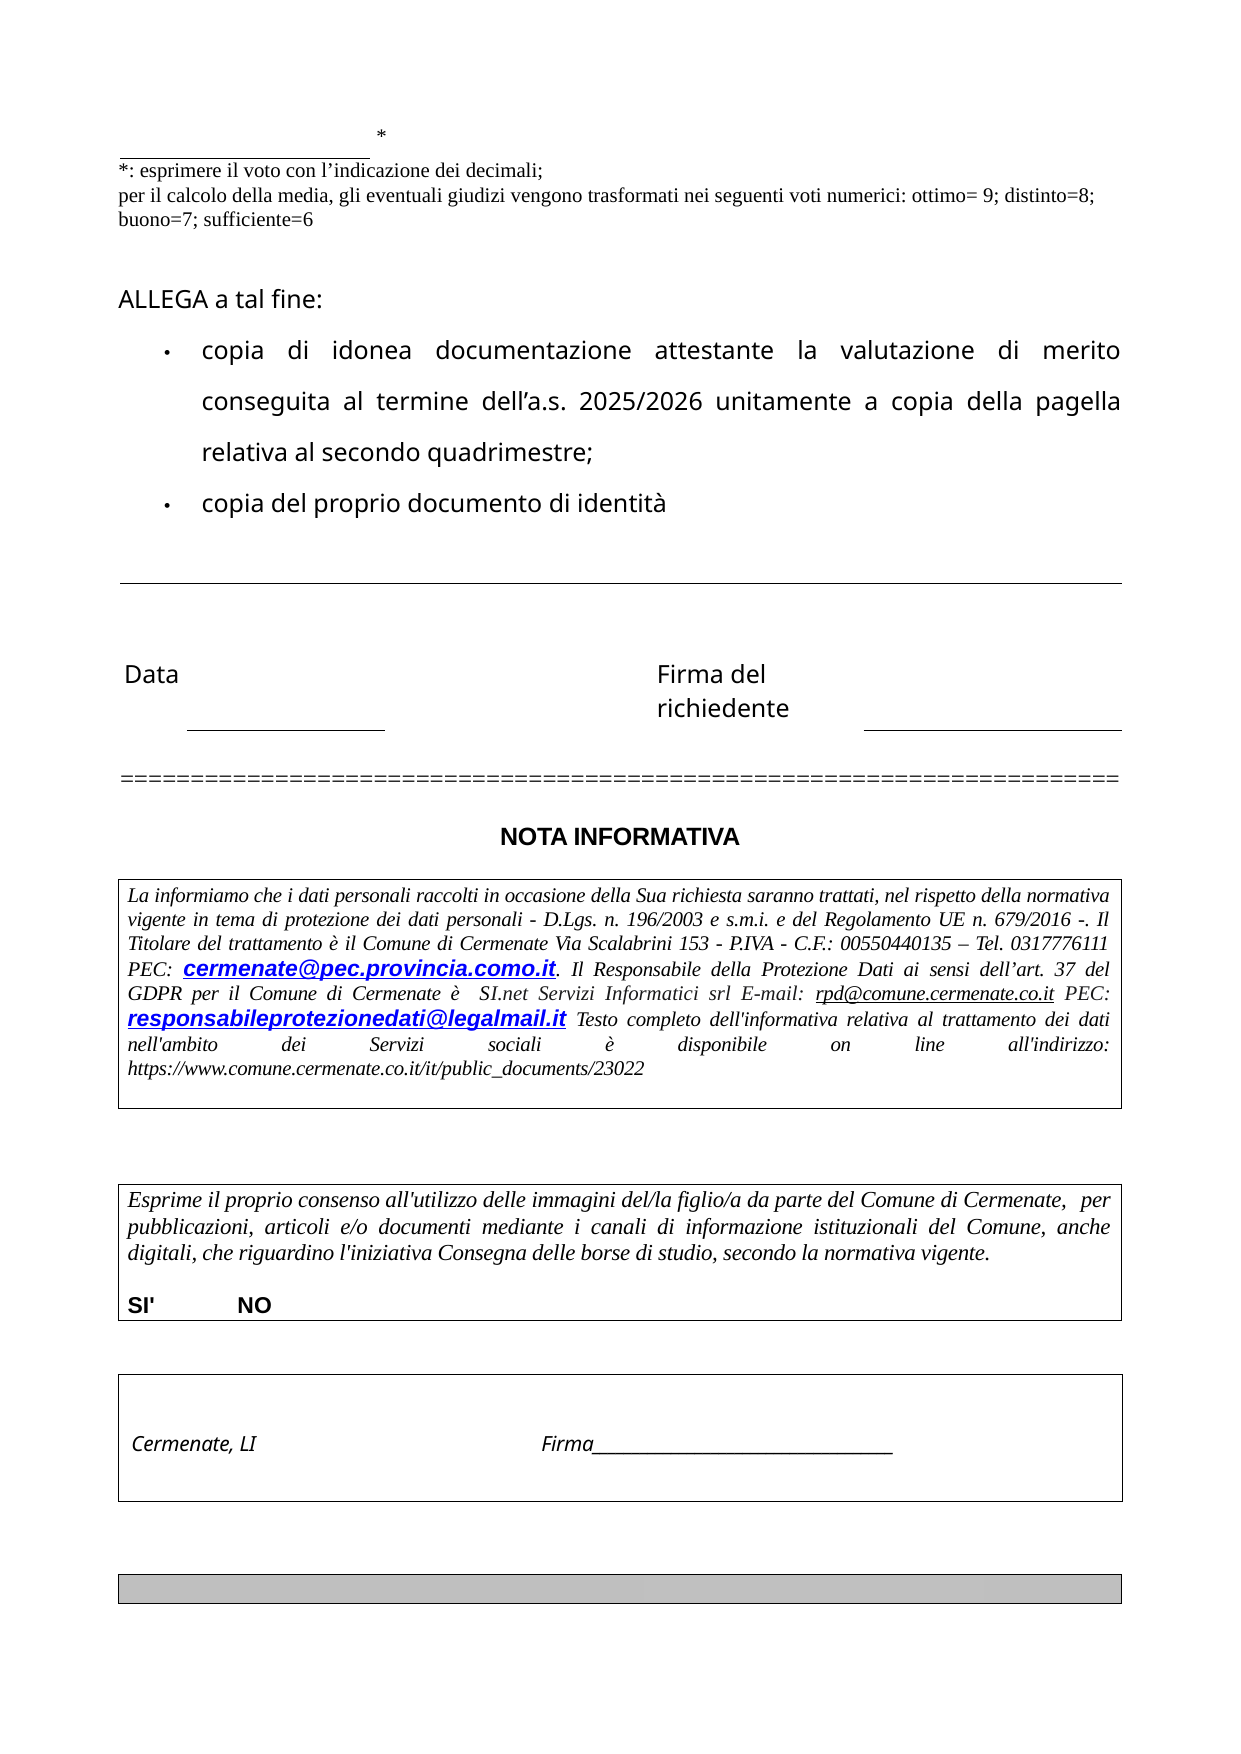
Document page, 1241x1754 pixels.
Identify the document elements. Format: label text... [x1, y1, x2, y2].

table_header Firma del richiedente [651, 617, 863, 730]
text ALLEGA a tal fine: [118, 282, 1122, 316]
text *: esprimere il voto con l’indicazione dei decimali; [118, 158, 1122, 182]
table_header [120, 118, 370, 158]
list copia del proprio documento di identità [164, 486, 1122, 520]
text NOTA INFORMATIVA [118, 822, 1122, 851]
text Cermenate, LI Firma______________________________________ [119, 1429, 1122, 1458]
text SI' NO [119, 1262, 1121, 1320]
table_header [385, 617, 651, 730]
text per il calcolo della media, gli eventuali giudizi vengono trasformati nei seguenti voti numerici: ottimo= 9; distinto=8; buono=7; sufficiente=6 [118, 182, 1122, 231]
table_header [120, 537, 1122, 582]
text Esprime il proprio consenso all'utilizzo delle immagini del/la figlio/a da parte del Comune di Cermenate, per pubblicazioni, articoli e/o documenti mediante i canali di informazione istituzionali del Comune, anche digitali, che riguardino l'iniziativa Consegna delle borse di studio, secondo la normativa vigente. [119, 1185, 1121, 1262]
table_header [864, 617, 1122, 730]
text La informiamo che i dati personali raccolti in occasione della Sua richiesta saranno trattati, nel rispetto della normativa vigente in tema di protezione dei dati personali - D.Lgs. n. 196/2003 e s.m.i. e del Regolamento UE n. 679/2016 -. Il Titolare del trattamento è il Comune di Cermenate Via Scalabrini 153 - P.IVA - C.F.: 00550440135 – Tel. 0317776111 PEC: cermenate@pec.provincia.como.it. Il Responsabile della Protezione Dati ai sensi dell’art. 37 del GDPR per il Comune di Cermenate è SI.net Servizi Informatici srl E-mail: rpd@comune.cermenate.co.it PEC: responsabileprotezionedati@legalmail.it Testo completo dell'informativa relativa al trattamento dei dati nell'ambito dei Servizi sociali è disponibile on line all'indirizzo: https://www.comune.cermenate.co.it/it/public_documents/23022 [119, 880, 1121, 1079]
list copia di idonea documentazione attestante la valutazione di merito conseguita al termine dell’a.s. 2025/2026 unitamente a copia della pagella relativa al secondo quadrimestre; [164, 333, 1122, 469]
text ======================================================================= [118, 764, 1122, 793]
table_header [187, 617, 385, 730]
table_header Data [118, 617, 187, 730]
table_header * [370, 118, 398, 158]
